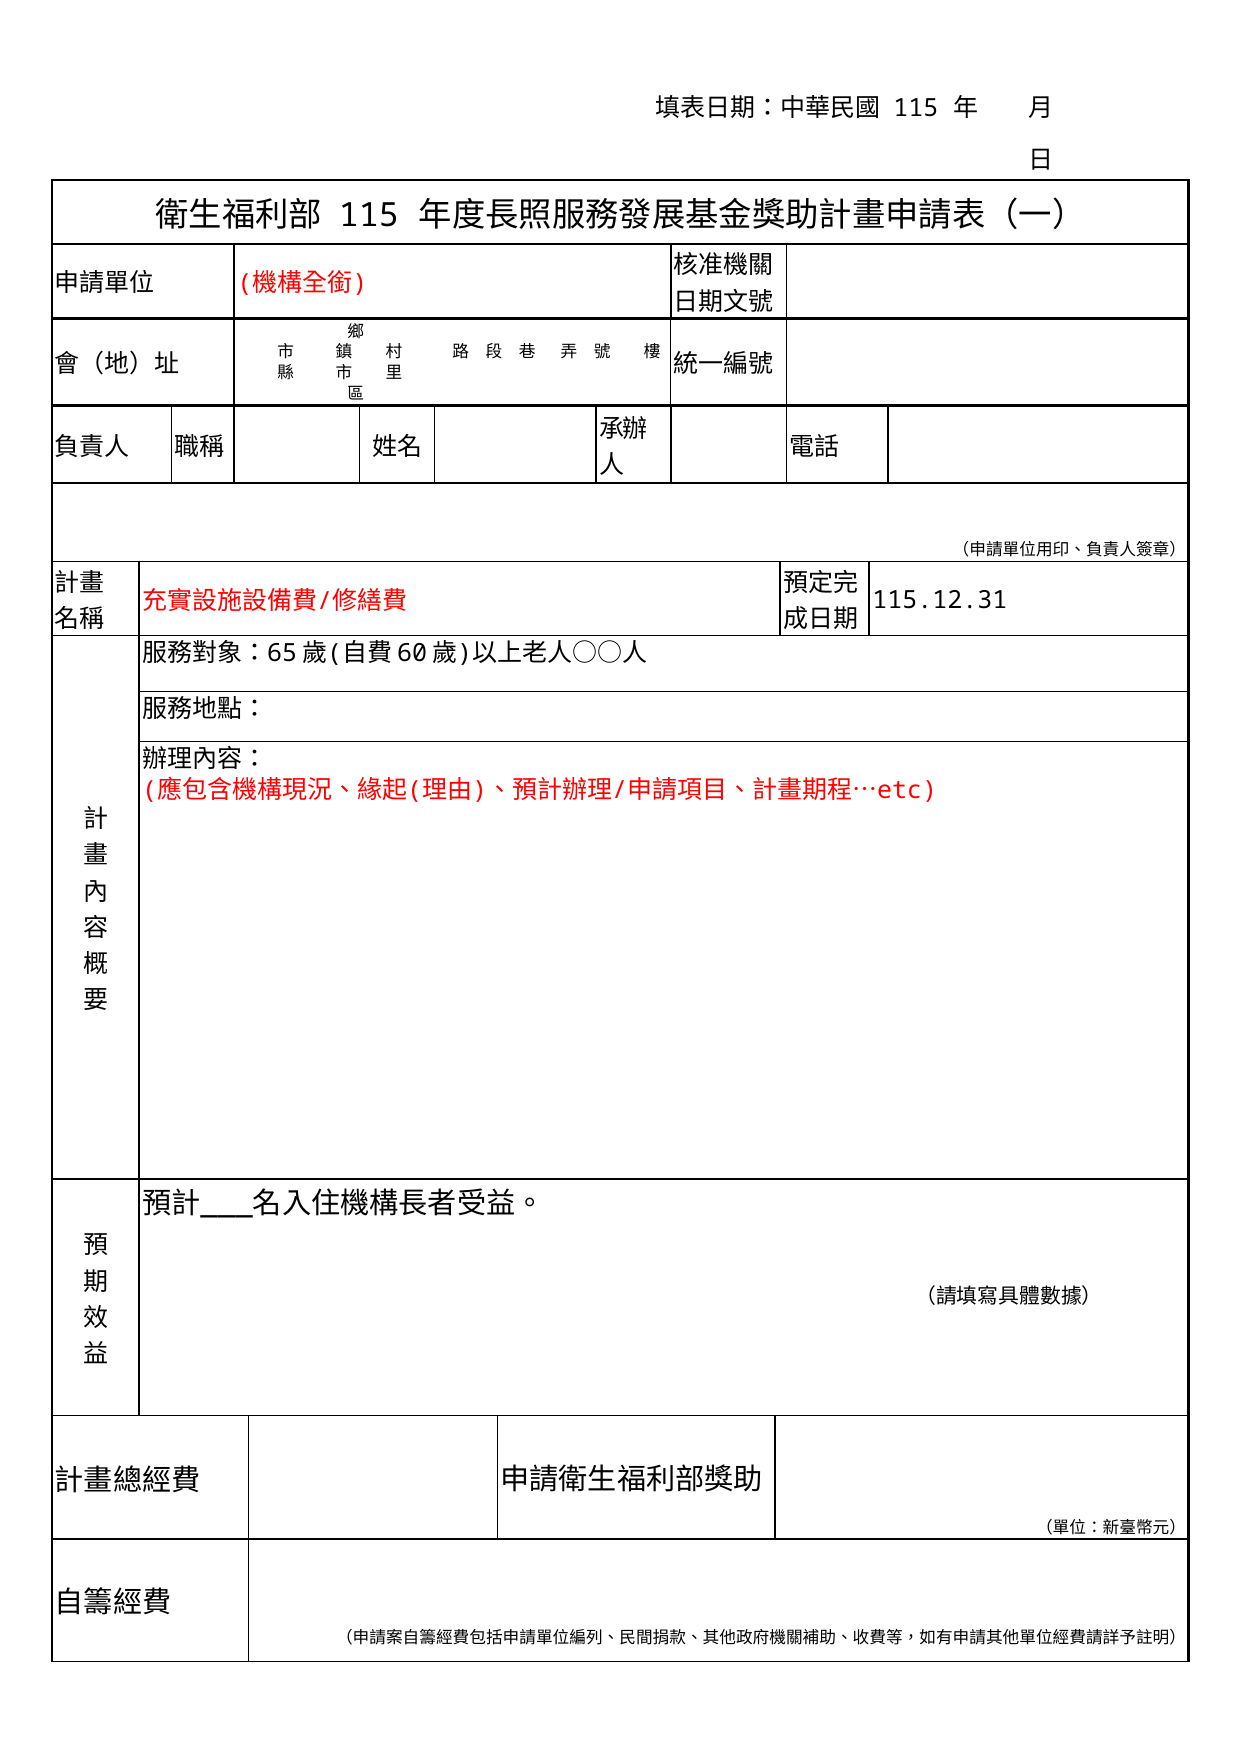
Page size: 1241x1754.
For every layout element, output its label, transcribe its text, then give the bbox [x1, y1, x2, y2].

table_cell （單位：新臺幣元） [776, 1416, 1187, 1538]
table_cell （申請單位用印、負責人簽章） [53, 484, 1187, 561]
text 填表日期：中華民國 115 年 月 日 [187, 75, 1053, 179]
table_cell 計畫 名稱 [53, 562, 138, 635]
table_cell 自籌經費 [53, 1540, 248, 1661]
table_cell 預定完成日期 [781, 562, 868, 635]
table_cell 會（地）址 [53, 320, 233, 404]
table_cell 計 畫 內 容 概 要 [53, 636, 138, 1178]
table_cell 電話 [787, 407, 887, 482]
table_cell 服務地點： [140, 692, 1187, 741]
table_cell 充實設施設備費/修繕費 [140, 562, 779, 635]
table_cell （申請案自籌經費包括申請單位編列、民間捐款、其他政府機關補助、收費等，如有申請其他單位經費請詳予註明） [249, 1540, 1187, 1661]
table_cell 承辦人 [597, 407, 670, 482]
table_cell [889, 407, 1187, 482]
table_cell 統一編號 [671, 320, 786, 404]
table_cell [235, 407, 359, 482]
table_cell [249, 1416, 497, 1538]
table_cell [435, 407, 595, 482]
table_cell 鄉 市 鎮 村 路 段 巷 弄 號 樓 縣 市 里 區 [235, 320, 670, 404]
table_cell 申請單位 [53, 245, 233, 317]
table_cell 核准機關 日期文號 [672, 245, 786, 317]
table_cell 姓名 [360, 407, 434, 482]
table_cell 計畫總經費 [53, 1416, 248, 1538]
table_cell 預 期 效 益 [53, 1180, 138, 1415]
table_header 衛生福利部 115 年度長照服務發展基金獎助計畫申請表（一） [53, 181, 1187, 243]
table_cell [672, 407, 786, 482]
table_cell [787, 320, 1187, 404]
table_cell 115.12.31 [870, 562, 1187, 635]
table_cell 負責人 [53, 407, 171, 482]
table_cell 辦理內容： (應包含機構現況、緣起(理由)、預計辦理/申請項目、計畫期程…etc) [140, 742, 1187, 1178]
table_cell (機構全銜) [235, 245, 670, 317]
table_cell 申請衛生福利部獎助 [498, 1416, 774, 1538]
table_cell 職稱 [172, 407, 233, 482]
table_cell 預計___名入住機構長者受益。 （請填寫具體數據） [140, 1180, 1187, 1415]
table_cell 服務對象：65歲(自費60歲)以上老人○○人 [140, 636, 1187, 691]
table_cell [787, 245, 1187, 317]
